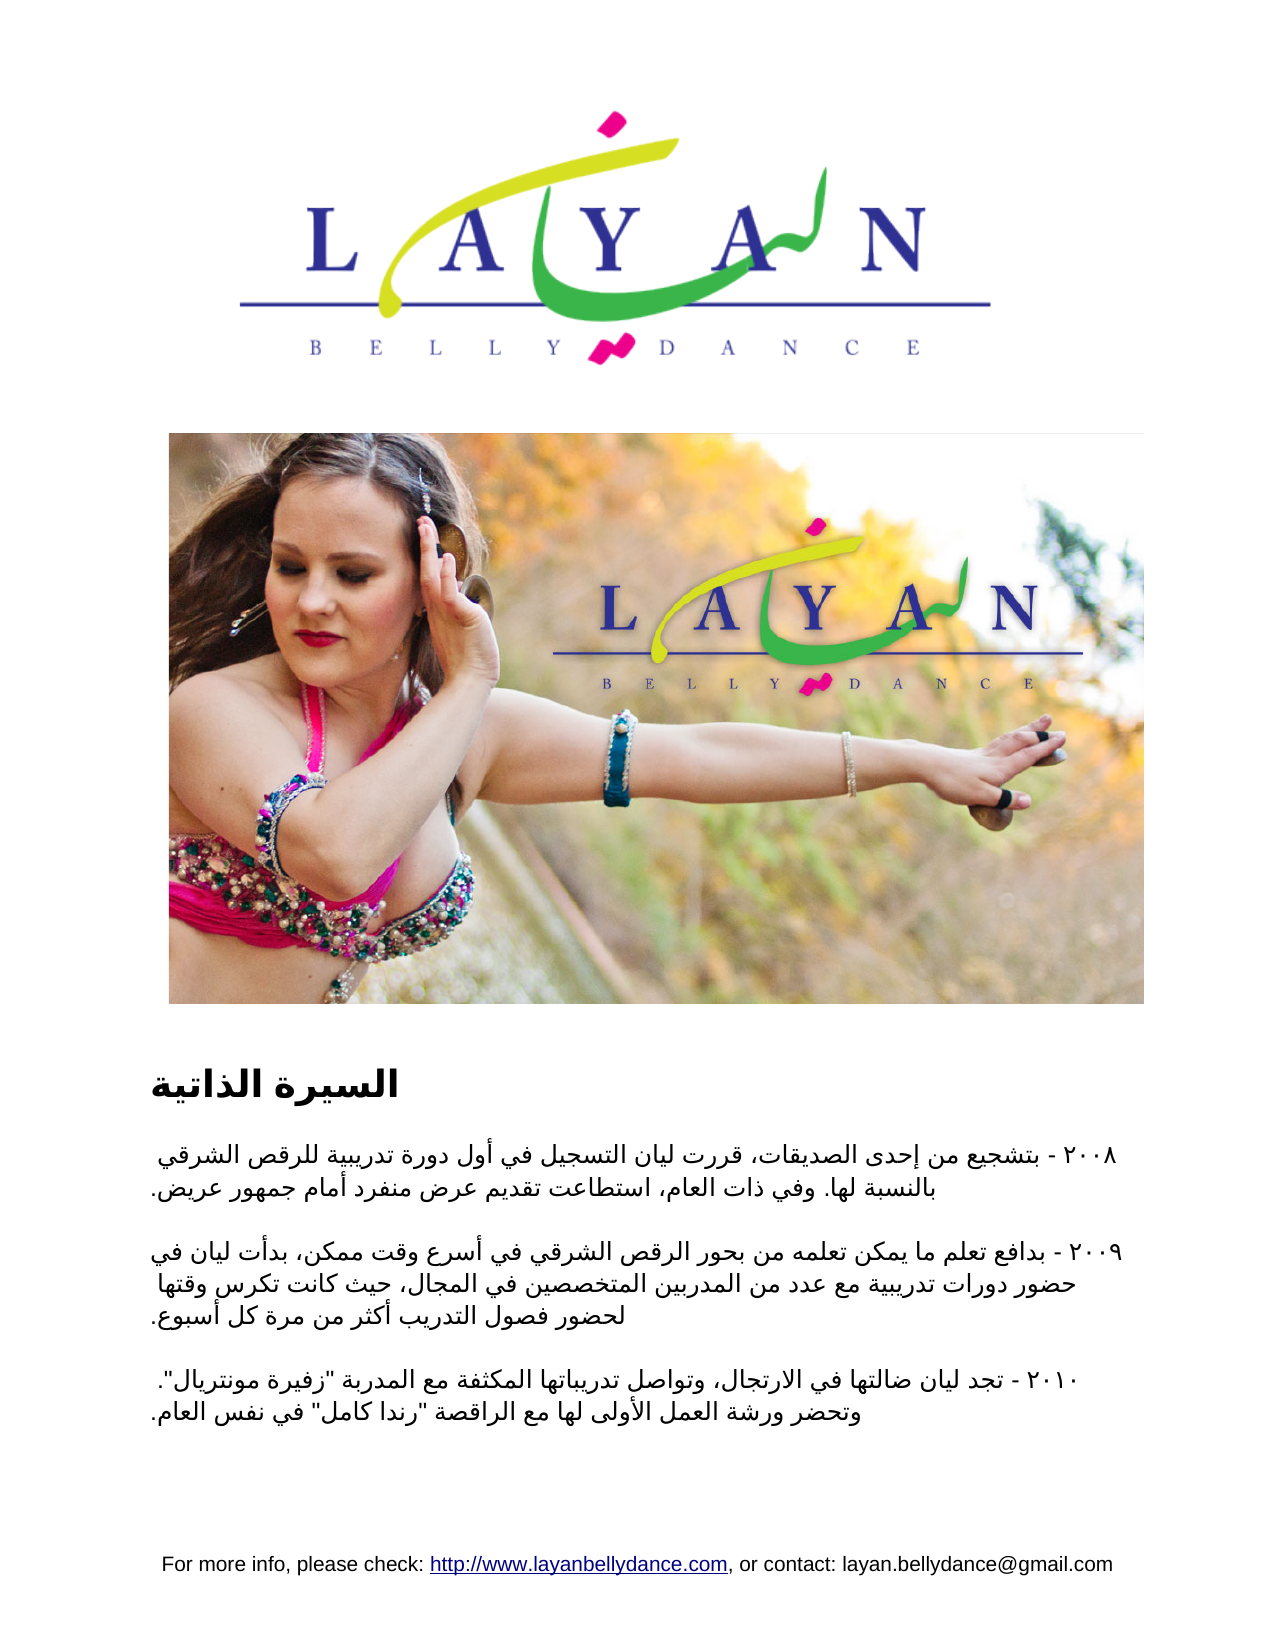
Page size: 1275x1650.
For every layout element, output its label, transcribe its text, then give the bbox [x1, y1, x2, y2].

picture [168, 433, 1144, 1004]
text ٢٠٠٨ - بتشجيع من إحدى الصديقات، قررت ليان التسجيل في أول دورة تدريبية للرقص الشرقي بالنسبة لها. وفي ذات العام، استطاعت تقديم عرض منفرد أمام جمهور عريض. [150, 1141, 1125, 1201]
picture [168, 92, 1060, 396]
text السيرة الذاتية [150, 1064, 1125, 1106]
text ٢٠١٠ - تجد ليان ضالتها في الارتجال، وتواصل تدريباتها المكثفة مع المدربة "زفيرة مونتريال". وتحضر ورشة العمل الأولى لها مع الراقصة "رندا كامل" في نفس العام. [150, 1366, 1125, 1426]
text ٢٠٠٩ - بدافع تعلم ما يمكن تعلمه من بحور الرقص الشرقي في أسرع وقت ممكن، بدأت ليان في حضور دورات تدريبية مع عدد من المدربين المتخصصين في المجال، حيث كانت تكرس وقتها لحضور فصول التدريب أكثر من مرة كل أسبوع. [150, 1238, 1125, 1330]
